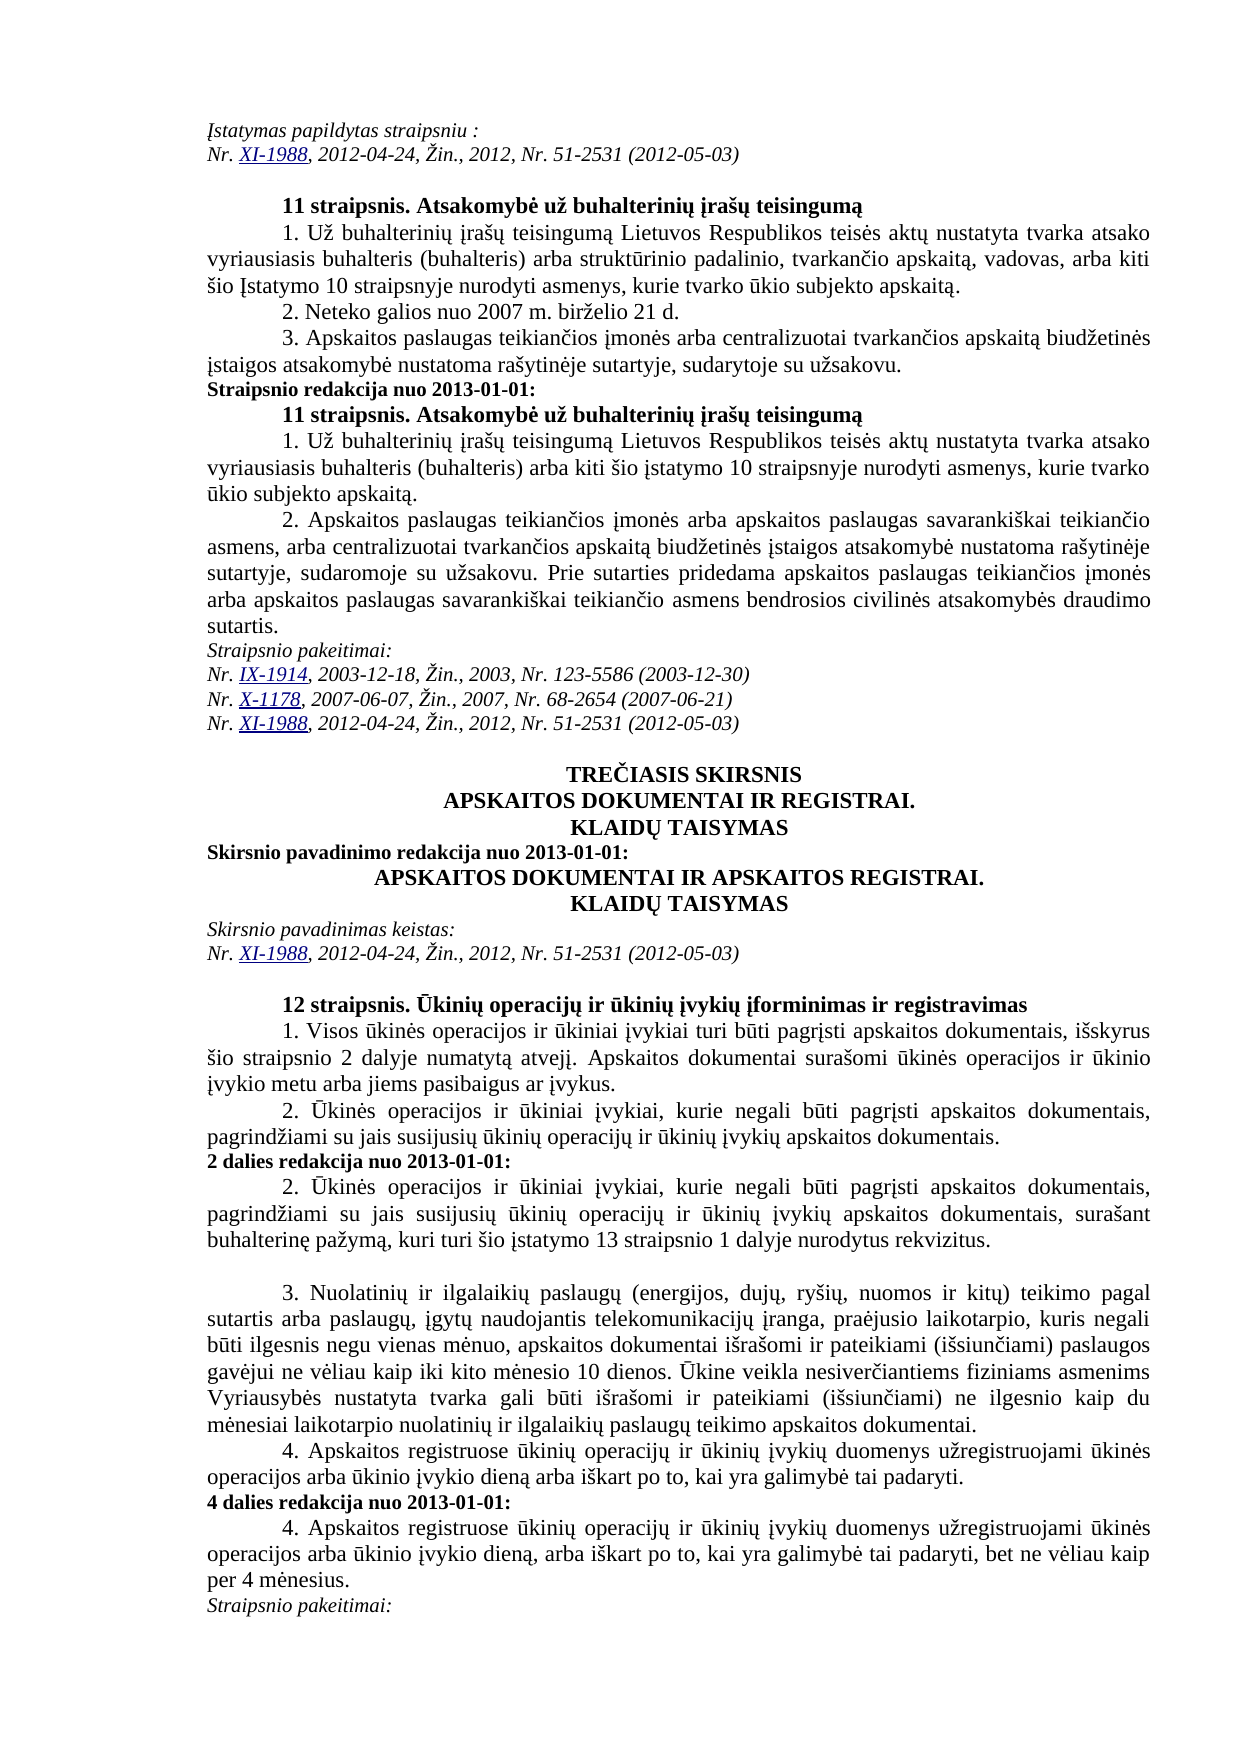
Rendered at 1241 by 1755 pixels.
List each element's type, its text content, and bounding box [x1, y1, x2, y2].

text APSKAITOS DOKUMENTAI IR REGISTRAI. [207, 787, 1152, 814]
text KLAIDŲ TAISYMAS [207, 890, 1152, 917]
text 1. Už buhalterinių įrašų teisingumą Lietuvos Respublikos teisės aktų nustatyta tvarka atsako vyriausiasis buhalteris (buhalteris) arba struktūrinio padalinio, tvarkančio apskaitą, vadovas, arba kiti šio Įstatymo 10 straipsnyje nurodyti asmenys, kurie tvarko ūkio subjekto apskaitą. [207, 219, 1152, 298]
text Skirsnio pavadinimas keistas: [207, 917, 1152, 941]
text APSKAITOS DOKUMENTAI IR APSKAITOS REGISTRAI. [207, 864, 1152, 890]
text 2. Apskaitos paslaugas teikiančios įmonės arba apskaitos paslaugas savarankiškai teikiančio asmens, arba centralizuotai tvarkančios apskaitą biudžetinės įstaigos atsakomybė nustatoma rašytinėje sutartyje, sudaromoje su užsakovu. Prie sutarties pridedama apskaitos paslaugas teikiančios įmonės arba apskaitos paslaugas savarankiškai teikiančio asmens bendrosios civilinės atsakomybės draudimo sutartis. [207, 507, 1152, 638]
text 4. Apskaitos registruose ūkinių operacijų ir ūkinių įvykių duomenys užregistruojami ūkinės operacijos arba ūkinio įvykio dieną, arba iškart po to, kai yra galimybė tai padaryti, bet ne vėliau kaip per 4 mėnesius. [207, 1514, 1152, 1593]
subtitle 11 straipsnis. Atsakomybė už buhalterinių įrašų teisingumą [207, 401, 1152, 427]
text 2 dalies redakcija nuo 2013-01-01: [207, 1149, 1152, 1173]
text Įstatymas papildytas straipsniu : [207, 118, 1152, 142]
text Nr. IX-1914, 2003-12-18, Žin., 2003, Nr. 123-5586 (2003-12-30) [207, 662, 1152, 686]
text Skirsnio pavadinimo redakcija nuo 2013-01-01: [207, 840, 1152, 864]
text Nr. XI-1988, 2012-04-24, Žin., 2012, Nr. 51-2531 (2012-05-03) [207, 941, 1152, 965]
text 3. Nuolatinių ir ilgalaikių paslaugų (energijos, dujų, ryšių, nuomos ir kitų) teikimo pagal sutartis arba paslaugų, įgytų naudojantis telekomunikacijų įranga, praėjusio laikotarpio, kuris negali būti ilgesnis negu vienas mėnuo, apskaitos dokumentai išrašomi ir pateikiami (išsiunčiami) paslaugos gavėjui ne vėliau kaip iki kito mėnesio 10 dienos. Ūkine veikla nesiverčiantiems fiziniams asmenims Vyriausybės nustatyta tvarka gali būti išrašomi ir pateikiami (išsiunčiami) ne ilgesnio kaip du mėnesiai laikotarpio nuolatinių ir ilgalaikių paslaugų teikimo apskaitos dokumentai. [207, 1279, 1152, 1437]
text 4. Apskaitos registruose ūkinių operacijų ir ūkinių įvykių duomenys užregistruojami ūkinės operacijos arba ūkinio įvykio dieną arba iškart po to, kai yra galimybė tai padaryti. [207, 1437, 1152, 1490]
text 1. Visos ūkinės operacijos ir ūkiniai įvykiai turi būti pagrįsti apskaitos dokumentais, išskyrus šio straipsnio 2 dalyje numatytą atvejį. Apskaitos dokumentai surašomi ūkinės operacijos ir ūkinio įvykio metu arba jiems pasibaigus ar įvykus. [207, 1018, 1152, 1097]
text 2. Neteko galios nuo 2007 m. birželio 21 d. [207, 298, 1152, 324]
text Nr. XI-1988, 2012-04-24, Žin., 2012, Nr. 51-2531 (2012-05-03) [207, 711, 1152, 734]
text TREČIASIS SKIRSNIS [207, 761, 1152, 787]
text Nr. X-1178, 2007-06-07, Žin., 2007, Nr. 68-2654 (2007-06-21) [207, 686, 1152, 711]
text Straipsnio redakcija nuo 2013-01-01: [207, 377, 1152, 401]
text Nr. XI-1988, 2012-04-24, Žin., 2012, Nr. 51-2531 (2012-05-03) [207, 142, 1152, 166]
text 3. Apskaitos paslaugas teikiančios įmonės arba centralizuotai tvarkančios apskaitą biudžetinės įstaigos atsakomybė nustatoma rašytinėje sutartyje, sudarytoje su užsakovu. [207, 324, 1152, 377]
text 2. Ūkinės operacijos ir ūkiniai įvykiai, kurie negali būti pagrįsti apskaitos dokumentais, pagrindžiami su jais susijusių ūkinių operacijų ir ūkinių įvykių apskaitos dokumentais. [207, 1097, 1152, 1149]
subtitle 11 straipsnis. Atsakomybė už buhalterinių įrašų teisingumą [207, 193, 1152, 219]
text 1. Už buhalterinių įrašų teisingumą Lietuvos Respublikos teisės aktų nustatyta tvarka atsako vyriausiasis buhalteris (buhalteris) arba kiti šio įstatymo 10 straipsnyje nurodyti asmenys, kurie tvarko ūkio subjekto apskaitą. [207, 427, 1152, 507]
text Straipsnio pakeitimai: [207, 1593, 1152, 1617]
text 12 straipsnis. Ūkinių operacijų ir ūkinių įvykių įforminimas ir registravimas [207, 991, 1152, 1018]
text Straipsnio pakeitimai: [207, 638, 1152, 662]
text 4 dalies redakcija nuo 2013-01-01: [207, 1490, 1152, 1514]
text 2. Ūkinės operacijos ir ūkiniai įvykiai, kurie negali būti pagrįsti apskaitos dokumentais, pagrindžiami su jais susijusių ūkinių operacijų ir ūkinių įvykių apskaitos dokumentais, surašant buhalterinę pažymą, kuri turi šio įstatymo 13 straipsnio 1 dalyje nurodytus rekvizitus. [207, 1173, 1152, 1252]
text KLAIDŲ TAISYMAS [207, 814, 1152, 840]
